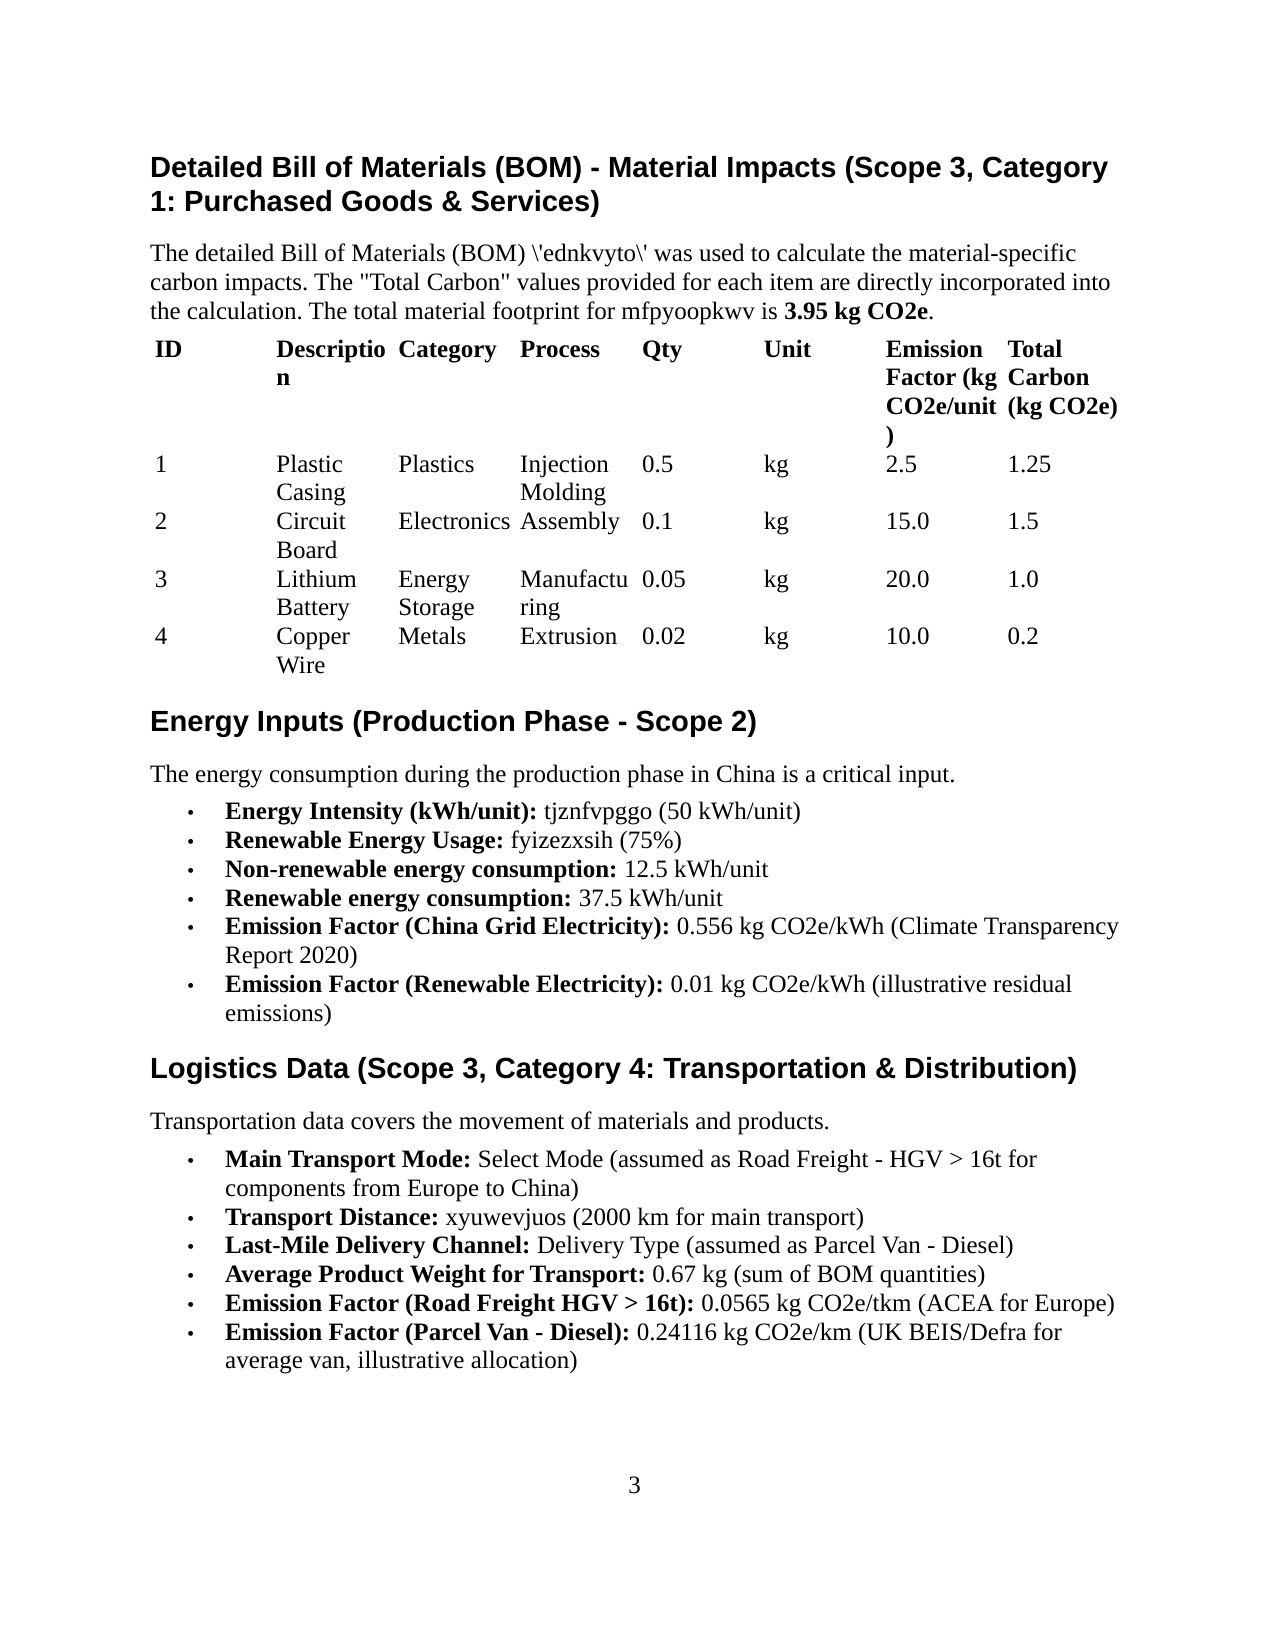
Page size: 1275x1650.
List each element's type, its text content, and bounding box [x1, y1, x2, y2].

table_cell 1.5 [1003, 506, 1125, 564]
table_cell Energy Storage [394, 564, 516, 621]
table_cell 2.5 [881, 449, 1003, 506]
subtitle Logistics Data (Scope 3, Category 4: Transportation & Distribution) [150, 1051, 1125, 1085]
list Emission Factor (Road Freight HGV > 16t): 0.0565 kg CO2e/tkm (ACEA for Europe) [187, 1288, 1125, 1317]
table_cell 0.2 [1003, 621, 1125, 679]
table_cell Injection Molding [516, 449, 637, 506]
table_cell 0.5 [638, 449, 759, 506]
table_cell Manufacturing [516, 564, 637, 621]
list Average Product Weight for Transport: 0.67 kg (sum of BOM quantities) [187, 1259, 1125, 1288]
table_cell 10.0 [881, 621, 1003, 679]
table_cell kg [759, 449, 881, 506]
table_cell 1.25 [1003, 449, 1125, 506]
list Emission Factor (Renewable Electricity): 0.01 kg CO2e/kWh (illustrative residual emissions) [187, 969, 1125, 1026]
table_cell 20.0 [881, 564, 1003, 621]
table_cell 0.05 [638, 564, 759, 621]
table_header Process [516, 334, 637, 449]
table_header Description [272, 334, 394, 449]
table_cell kg [759, 564, 881, 621]
list Main Transport Mode: Select Mode (assumed as Road Freight - HGV > 16t for components from Europe to China) [187, 1144, 1125, 1202]
table_header Category [394, 334, 516, 449]
table_cell Electronics [394, 506, 516, 564]
table_cell kg [759, 506, 881, 564]
table_cell 4 [150, 621, 272, 679]
table_header Emission Factor (kg CO2e/unit) [881, 334, 1003, 449]
table_cell 3 [150, 564, 272, 621]
table_cell Copper Wire [272, 621, 394, 679]
table_header ID [150, 334, 272, 449]
table_cell 1.0 [1003, 564, 1125, 621]
list Emission Factor (Parcel Van - Diesel): 0.24116 kg CO2e/km (UK BEIS/Defra for average van, illustrative allocation) [187, 1317, 1125, 1374]
table_cell 0.02 [638, 621, 759, 679]
table_cell Lithium Battery [272, 564, 394, 621]
table_cell Assembly [516, 506, 637, 564]
table_cell kg [759, 621, 881, 679]
table_cell 0.1 [638, 506, 759, 564]
text The detailed Bill of Materials (BOM) \'ednkvyto\' was used to calculate the material-specific carbon impacts. The "Total Carbon" values provided for each item are directly incorporated into the calculation. The total material footprint for mfpyoopkwv is 3.95 kg CO2e. [150, 238, 1125, 325]
table_cell 2 [150, 506, 272, 564]
table_header Qty [638, 334, 759, 449]
list Renewable energy consumption: 37.5 kWh/unit [187, 883, 1125, 911]
table_cell Metals [394, 621, 516, 679]
subtitle Detailed Bill of Materials (BOM) - Material Impacts (Scope 3, Category 1: Purchased Goods & Services) [150, 150, 1125, 217]
list Energy Intensity (kWh/unit): tjznfvpggo (50 kWh/unit) [187, 796, 1125, 825]
text The energy consumption during the production phase in China is a critical input. [150, 759, 1125, 787]
list Transport Distance: xyuwevjuos (2000 km for main transport) [187, 1202, 1125, 1230]
table_cell Extrusion [516, 621, 637, 679]
table_cell Plastic Casing [272, 449, 394, 506]
table_cell 1 [150, 449, 272, 506]
table_header Unit [759, 334, 881, 449]
list Emission Factor (China Grid Electricity): 0.556 kg CO2e/kWh (Climate Transparency Report 2020) [187, 911, 1125, 969]
list Last-Mile Delivery Channel: Delivery Type (assumed as Parcel Van - Diesel) [187, 1230, 1125, 1259]
table_cell Circuit Board [272, 506, 394, 564]
table_header Total Carbon (kg CO2e) [1003, 334, 1125, 449]
text Transportation data covers the movement of materials and products. [150, 1106, 1125, 1135]
table_cell Plastics [394, 449, 516, 506]
subtitle Energy Inputs (Production Phase - Scope 2) [150, 704, 1125, 737]
list Non-renewable energy consumption: 12.5 kWh/unit [187, 854, 1125, 883]
list Renewable Energy Usage: fyizezxsih (75%) [187, 825, 1125, 854]
table_cell 15.0 [881, 506, 1003, 564]
